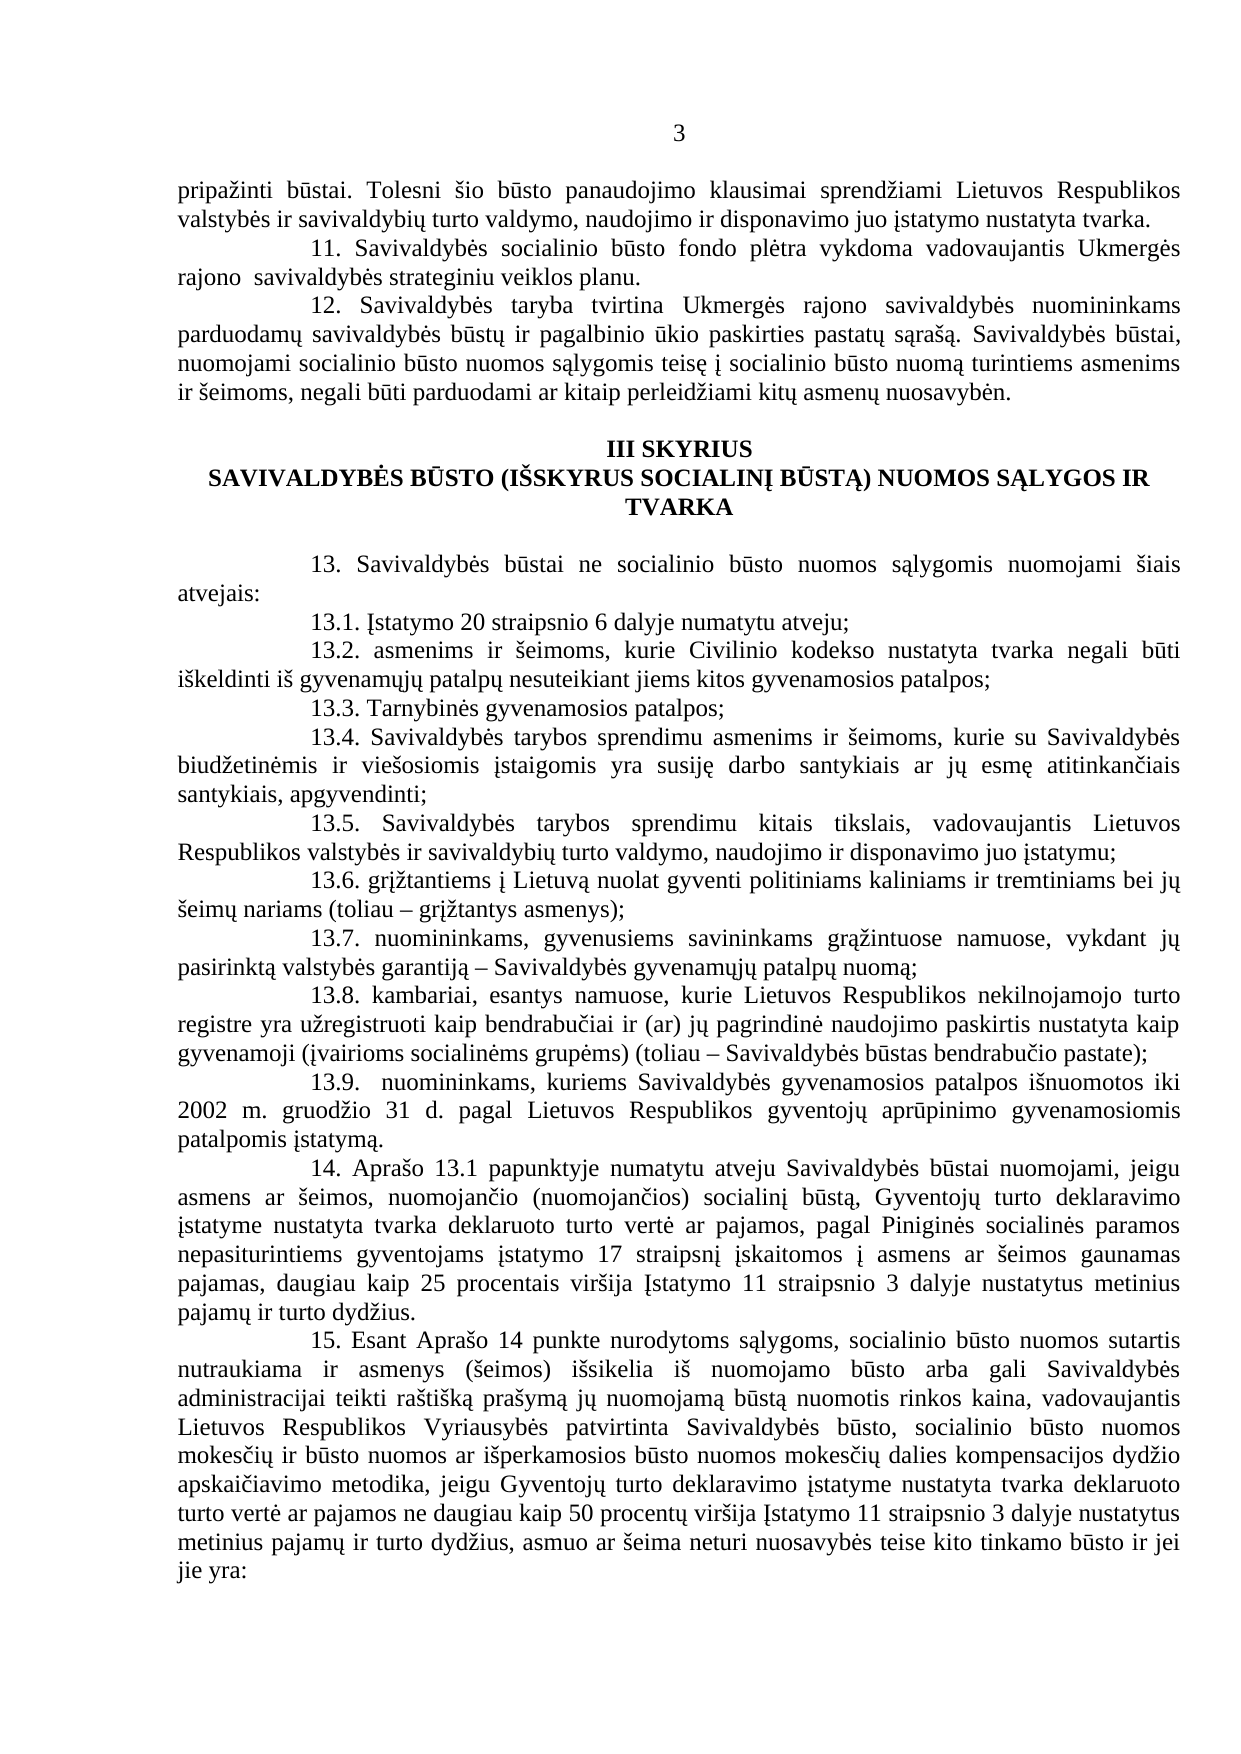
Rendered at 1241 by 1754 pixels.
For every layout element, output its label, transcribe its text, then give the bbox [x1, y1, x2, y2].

text 13.9. nuomininkams, kuriems Savivaldybės gyvenamosios patalpos išnuomotos iki 2002 m. gruodžio 31 d. pagal Lietuvos Respublikos gyventojų aprūpinimo gyvenamosiomis patalpomis įstatymą. [177, 1067, 1181, 1153]
text 13.1. Įstatymo 20 straipsnio 6 dalyje numatytu atveju; [177, 607, 1181, 636]
text 13.6. grįžtantiems į Lietuvą nuolat gyventi politiniams kaliniams ir tremtiniams bei jų šeimų nariams (toliau – grįžtantys asmenys); [177, 866, 1181, 923]
text 13.3. Tarnybinės gyvenamosios patalpos; [177, 693, 1181, 722]
text 12. Savivaldybės taryba tvirtina Ukmergės rajono savivaldybės nuomininkams parduodamų savivaldybės būstų ir pagalbinio ūkio paskirties pastatų sąrašą. Savivaldybės būstai, nuomojami socialinio būsto nuomos sąlygomis teisę į socialinio būsto nuomą turintiems asmenims ir šeimoms, negali būti parduodami ar kitaip perleidžiami kitų asmenų nuosavybėn. [177, 291, 1181, 406]
text pripažinti būstai. Tolesni šio būsto panaudojimo klausimai sprendžiami Lietuvos Respublikos valstybės ir savivaldybių turto valdymo, naudojimo ir disponavimo juo įstatymo nustatyta tvarka. [177, 176, 1181, 233]
text 13.7. nuomininkams, gyvenusiems savininkams grąžintuose namuose, vykdant jų pasirinktą valstybės garantiją – Savivaldybės gyvenamųjų patalpų nuomą; [177, 923, 1181, 981]
text 13. Savivaldybės būstai ne socialinio būsto nuomos sąlygomis nuomojami šiais atvejais: [177, 549, 1181, 607]
text 14. Aprašo 13.1 papunktyje numatytu atveju Savivaldybės būstai nuomojami, jeigu asmens ar šeimos, nuomojančio (nuomojančios) socialinį būstą, Gyventojų turto deklaravimo įstatyme nustatyta tvarka deklaruoto turto vertė ar pajamos, pagal Piniginės socialinės paramos nepasiturintiems gyventojams įstatymo 17 straipsnį įskaitomos į asmens ar šeimos gaunamas pajamas, daugiau kaip 25 procentais viršija Įstatymo 11 straipsnio 3 dalyje nustatytus metinius pajamų ir turto dydžius. [177, 1153, 1181, 1326]
text III SKYRIUS [177, 434, 1181, 463]
text 13.8. kambariai, esantys namuose, kurie Lietuvos Respublikos nekilnojamojo turto registre yra užregistruoti kaip bendrabučiai ir (ar) jų pagrindinė naudojimo paskirtis nustatyta kaip gyvenamoji (įvairioms socialinėms grupėms) (toliau – Savivaldybės būstas bendrabučio pastate); [177, 981, 1181, 1067]
text 13.5. Savivaldybės tarybos sprendimu kitais tikslais, vadovaujantis Lietuvos Respublikos valstybės ir savivaldybių turto valdymo, naudojimo ir disponavimo juo įstatymu; [177, 808, 1181, 866]
text 11. Savivaldybės socialinio būsto fondo plėtra vykdoma vadovaujantis Ukmergės rajono savivaldybės strateginiu veiklos planu. [177, 233, 1181, 291]
text 13.2. asmenims ir šeimoms, kurie Civilinio kodekso nustatyta tvarka negali būti iškeldinti iš gyvenamųjų patalpų nesuteikiant jiems kitos gyvenamosios patalpos; [177, 636, 1181, 693]
text 13.4. Savivaldybės tarybos sprendimu asmenims ir šeimoms, kurie su Savivaldybės biudžetinėmis ir viešosiomis įstaigomis yra susiję darbo santykiais ar jų esmę atitinkančiais santykiais, apgyvendinti; [177, 722, 1181, 808]
text SAVIVALDYBĖS BŪSTO (IŠSKYRUS SOCIALINĮ BŪSTĄ) NUOMOS SĄLYGOS IR TVARKA [177, 463, 1181, 521]
text 15. Esant Aprašo 14 punkte nurodytoms sąlygoms, socialinio būsto nuomos sutartis nutraukiama ir asmenys (šeimos) išsikelia iš nuomojamo būsto arba gali Savivaldybės administracijai teikti raštišką prašymą jų nuomojamą būstą nuomotis rinkos kaina, vadovaujantis Lietuvos Respublikos Vyriausybės patvirtinta Savivaldybės būsto, socialinio būsto nuomos mokesčių ir būsto nuomos ar išperkamosios būsto nuomos mokesčių dalies kompensacijos dydžio apskaičiavimo metodika, jeigu Gyventojų turto deklaravimo įstatyme nustatyta tvarka deklaruoto turto vertė ar pajamos ne daugiau kaip 50 procentų viršija Įstatymo 11 straipsnio 3 dalyje nustatytus metinius pajamų ir turto dydžius, asmuo ar šeima neturi nuosavybės teise kito tinkamo būsto ir jei jie yra: [177, 1326, 1181, 1584]
